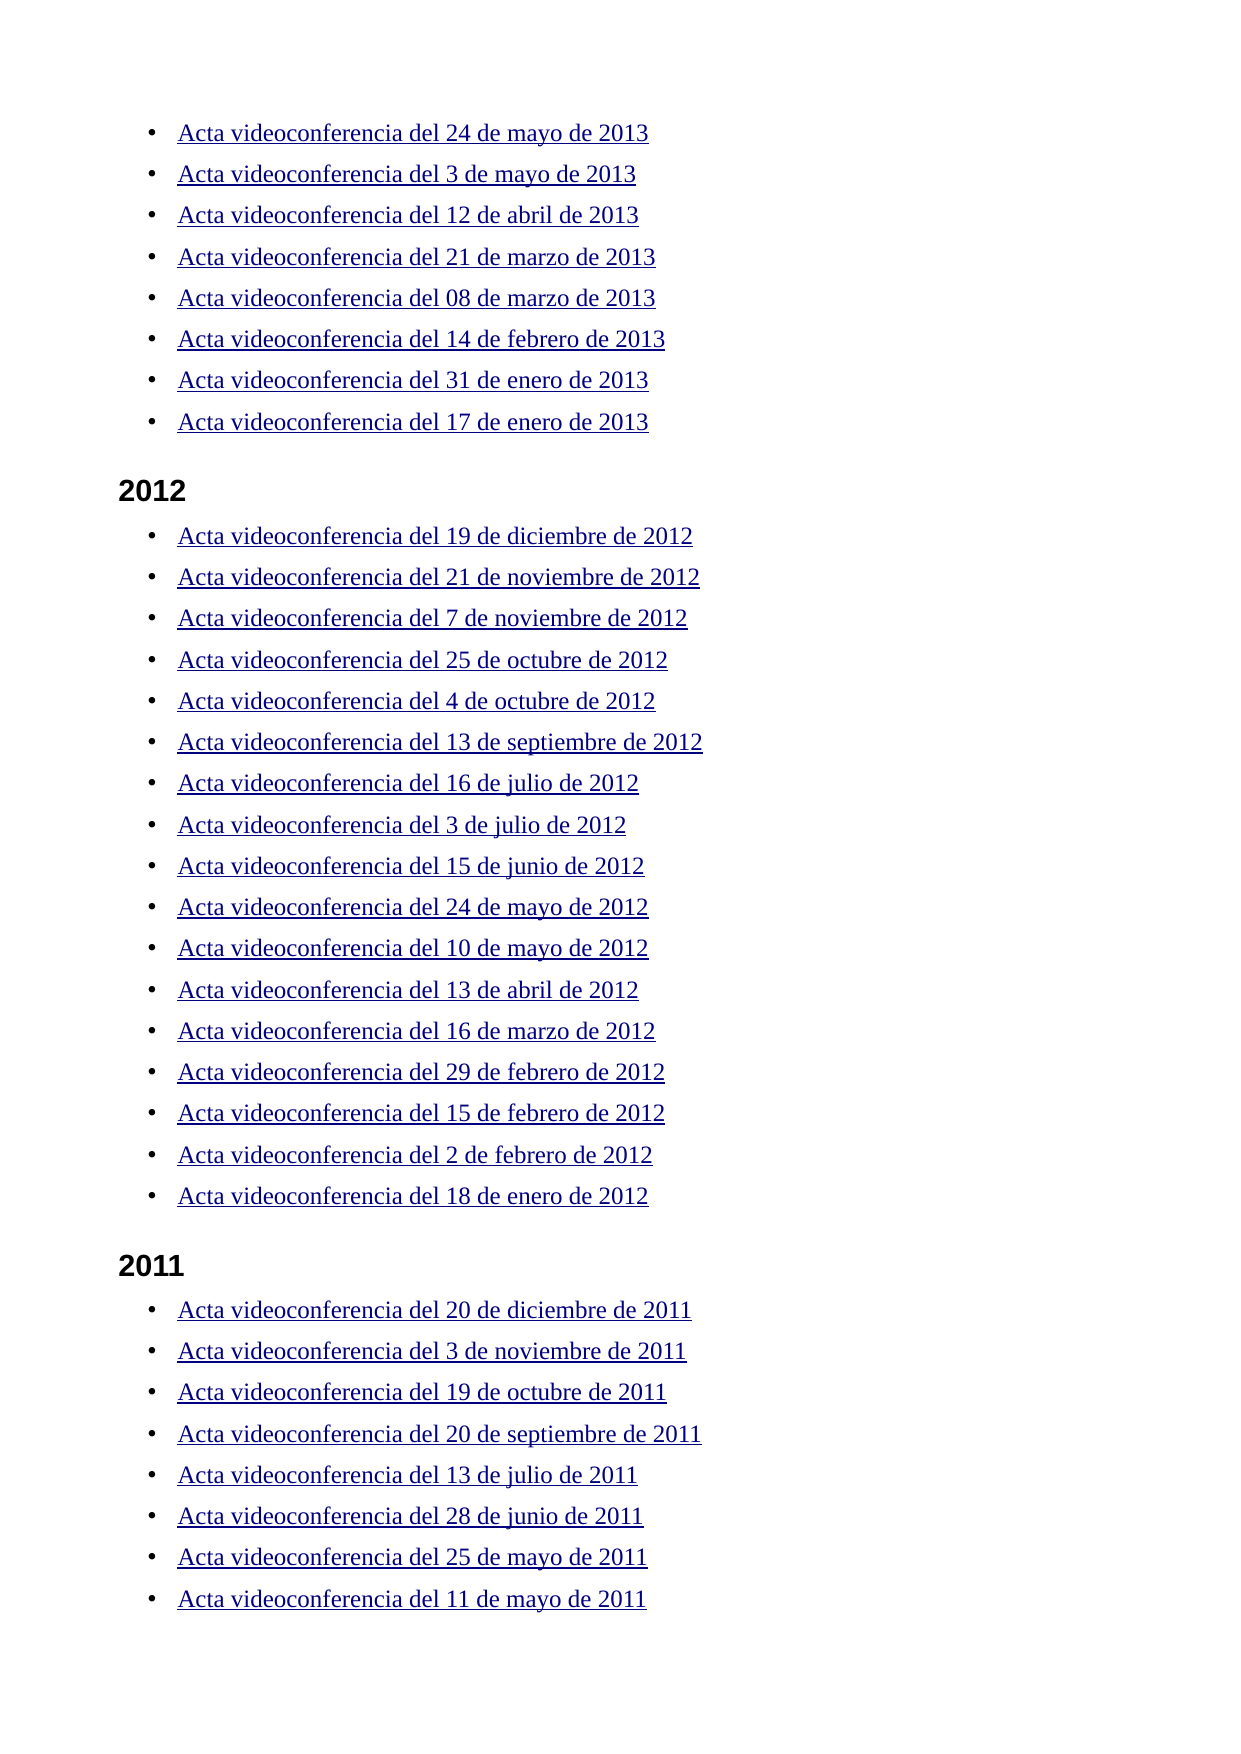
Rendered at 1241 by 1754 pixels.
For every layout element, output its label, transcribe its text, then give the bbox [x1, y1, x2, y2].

subtitle 2011 [118, 1247, 1122, 1282]
list Acta videoconferencia del 12 de abril de 2013 [148, 201, 1122, 229]
list Acta videoconferencia del 4 de octubre de 2012 [148, 686, 1122, 715]
list Acta videoconferencia del 13 de abril de 2012 [148, 975, 1122, 1003]
list Acta videoconferencia del 20 de diciembre de 2011 [148, 1295, 1122, 1324]
list Acta videoconferencia del 2 de febrero de 2012 [148, 1140, 1122, 1168]
list Acta videoconferencia del 3 de noviembre de 2011 [148, 1336, 1122, 1365]
list Acta videoconferencia del 31 de enero de 2013 [148, 366, 1122, 394]
list Acta videoconferencia del 20 de septiembre de 2011 [148, 1419, 1122, 1447]
list Acta videoconferencia del 13 de septiembre de 2012 [148, 727, 1122, 756]
list Acta videoconferencia del 7 de noviembre de 2012 [148, 603, 1122, 632]
list Acta videoconferencia del 14 de febrero de 2013 [148, 324, 1122, 353]
list Acta videoconferencia del 10 de mayo de 2012 [148, 933, 1122, 962]
list Acta videoconferencia del 3 de mayo de 2013 [148, 159, 1122, 188]
list Acta videoconferencia del 24 de mayo de 2013 [148, 118, 1122, 147]
list Acta videoconferencia del 21 de noviembre de 2012 [148, 562, 1122, 591]
list Acta videoconferencia del 11 de mayo de 2011 [148, 1584, 1122, 1612]
list Acta videoconferencia del 25 de mayo de 2011 [148, 1542, 1122, 1571]
list Acta videoconferencia del 16 de marzo de 2012 [148, 1016, 1122, 1045]
list Acta videoconferencia del 16 de julio de 2012 [148, 768, 1122, 797]
list Acta videoconferencia del 29 de febrero de 2012 [148, 1057, 1122, 1086]
subtitle 2012 [118, 473, 1122, 508]
list Acta videoconferencia del 24 de mayo de 2012 [148, 892, 1122, 921]
list Acta videoconferencia del 25 de octubre de 2012 [148, 645, 1122, 673]
list Acta videoconferencia del 19 de octubre de 2011 [148, 1377, 1122, 1406]
list Acta videoconferencia del 19 de diciembre de 2012 [148, 521, 1122, 550]
list Acta videoconferencia del 15 de junio de 2012 [148, 851, 1122, 880]
list Acta videoconferencia del 13 de julio de 2011 [148, 1460, 1122, 1489]
list Acta videoconferencia del 18 de enero de 2012 [148, 1181, 1122, 1210]
list Acta videoconferencia del 28 de junio de 2011 [148, 1501, 1122, 1530]
list Acta videoconferencia del 15 de febrero de 2012 [148, 1098, 1122, 1127]
list Acta videoconferencia del 21 de marzo de 2013 [148, 242, 1122, 271]
list Acta videoconferencia del 3 de julio de 2012 [148, 810, 1122, 838]
list Acta videoconferencia del 17 de enero de 2013 [148, 407, 1122, 436]
list Acta videoconferencia del 08 de marzo de 2013 [148, 283, 1122, 312]
